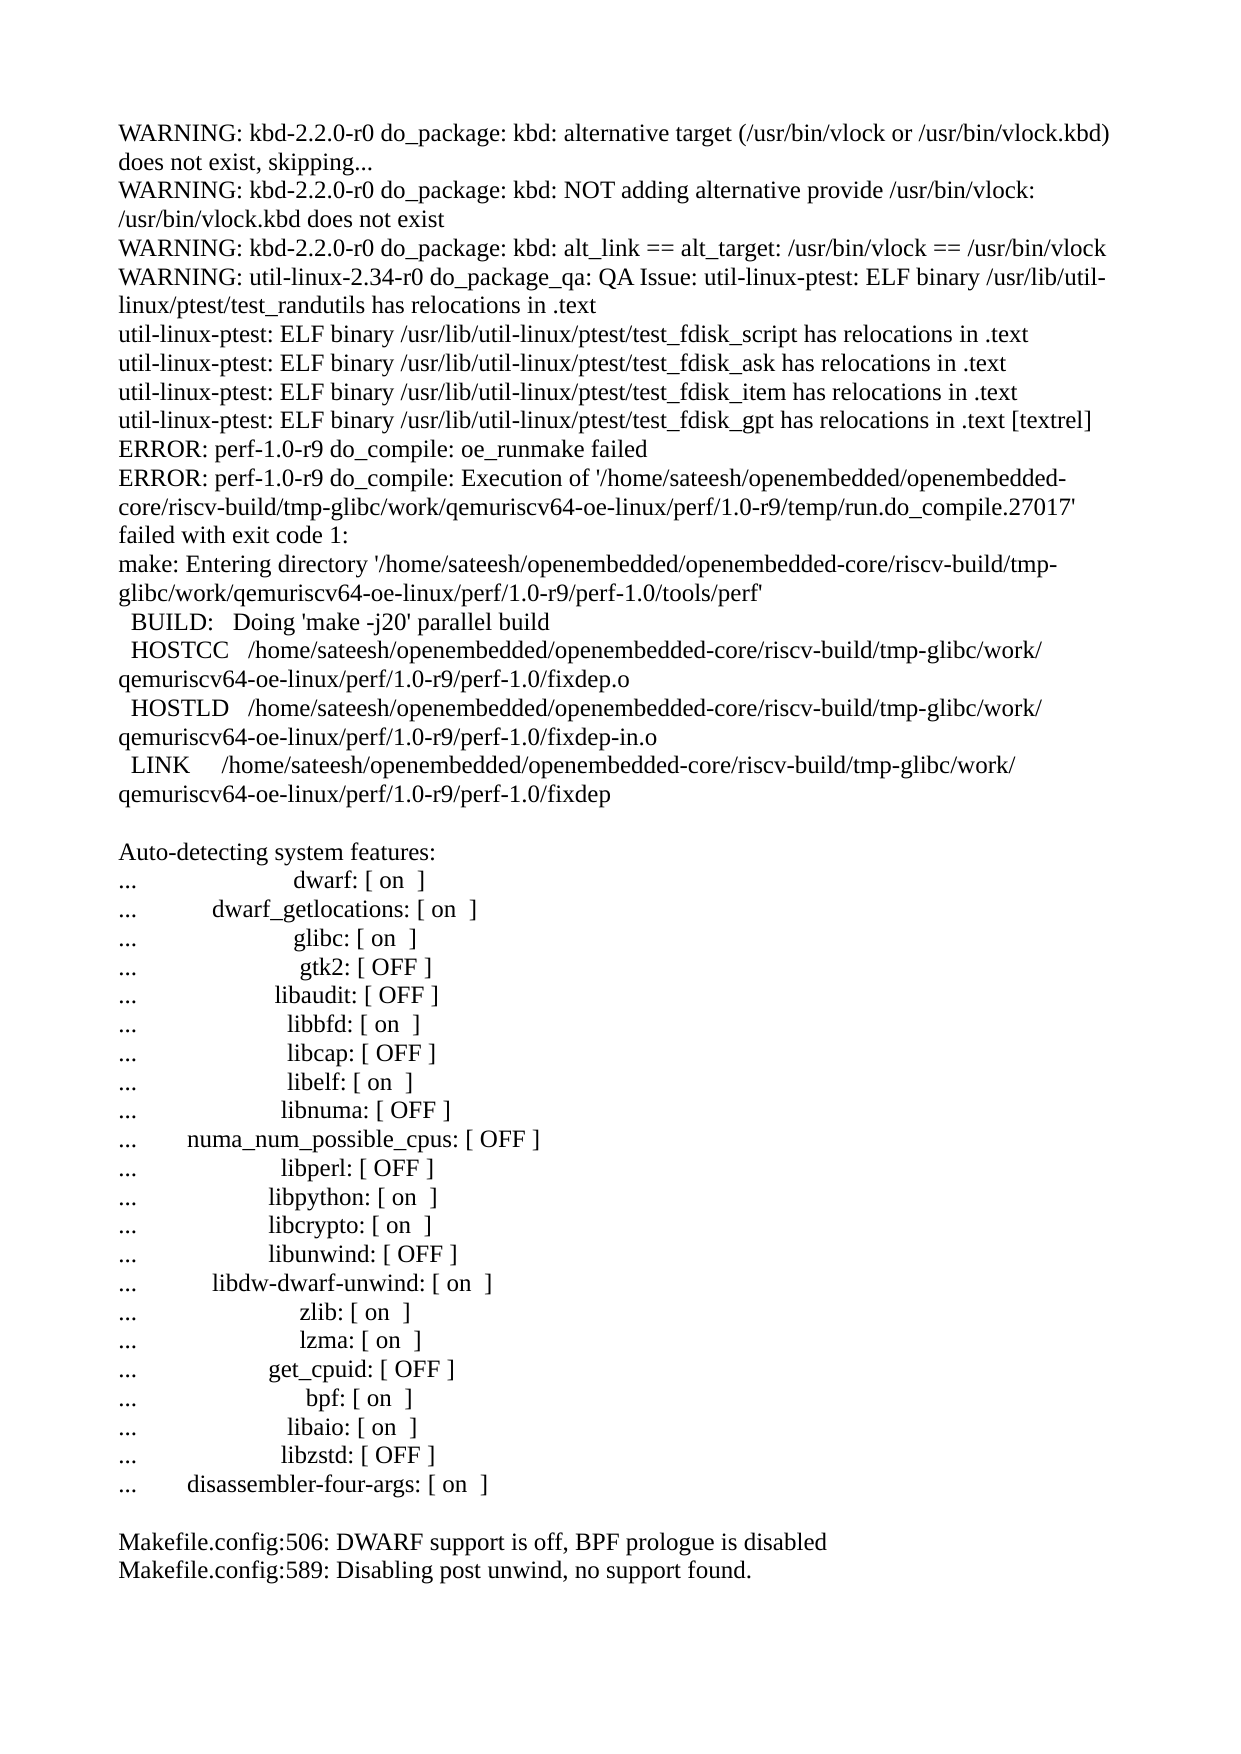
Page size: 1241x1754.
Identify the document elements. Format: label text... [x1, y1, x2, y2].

text ... bpf: [ on ] [118, 1383, 1122, 1412]
text BUILD: Doing 'make -j20' parallel build [118, 607, 1122, 636]
text ... libpython: [ on ] [118, 1182, 1122, 1211]
text LINK /home/sateesh/openembedded/openembedded-core/riscv-build/tmp-glibc/work/qemuriscv64-oe-linux/perf/1.0-r9/perf-1.0/fixdep [118, 751, 1122, 808]
text ... libcap: [ OFF ] [118, 1038, 1122, 1067]
text util-linux-ptest: ELF binary /usr/lib/util-linux/ptest/test_fdisk_item has relocations in .text [118, 377, 1122, 406]
text util-linux-ptest: ELF binary /usr/lib/util-linux/ptest/test_fdisk_gpt has relocations in .text [textrel] [118, 406, 1122, 434]
text WARNING: kbd-2.2.0-r0 do_package: kbd: alternative target (/usr/bin/vlock or /usr/bin/vlock.kbd) does not exist, skipping... [118, 118, 1122, 176]
text ... numa_num_possible_cpus: [ OFF ] [118, 1124, 1122, 1153]
text ERROR: perf-1.0-r9 do_compile: Execution of '/home/sateesh/openembedded/openembedded-core/riscv-build/tmp-glibc/work/qemuriscv64-oe-linux/perf/1.0-r9/temp/run.do_compile.27017' failed with exit code 1: [118, 463, 1122, 549]
text Auto-detecting system features: [118, 837, 1122, 866]
text ... gtk2: [ OFF ] [118, 952, 1122, 981]
text ... libperl: [ OFF ] [118, 1153, 1122, 1182]
text ... glibc: [ on ] [118, 923, 1122, 952]
text ... dwarf_getlocations: [ on ] [118, 894, 1122, 923]
text ... zlib: [ on ] [118, 1297, 1122, 1326]
text util-linux-ptest: ELF binary /usr/lib/util-linux/ptest/test_fdisk_script has relocations in .text [118, 319, 1122, 348]
text HOSTLD /home/sateesh/openembedded/openembedded-core/riscv-build/tmp-glibc/work/qemuriscv64-oe-linux/perf/1.0-r9/perf-1.0/fixdep-in.o [118, 693, 1122, 751]
text ERROR: perf-1.0-r9 do_compile: oe_runmake failed [118, 434, 1122, 463]
text make: Entering directory '/home/sateesh/openembedded/openembedded-core/riscv-build/tmp-glibc/work/qemuriscv64-oe-linux/perf/1.0-r9/perf-1.0/tools/perf' [118, 549, 1122, 607]
text ... libbfd: [ on ] [118, 1009, 1122, 1038]
text HOSTCC /home/sateesh/openembedded/openembedded-core/riscv-build/tmp-glibc/work/qemuriscv64-oe-linux/perf/1.0-r9/perf-1.0/fixdep.o [118, 636, 1122, 693]
text ... libaudit: [ OFF ] [118, 981, 1122, 1009]
text WARNING: util-linux-2.34-r0 do_package_qa: QA Issue: util-linux-ptest: ELF binary /usr/lib/util-linux/ptest/test_randutils has relocations in .text [118, 262, 1122, 319]
text ... lzma: [ on ] [118, 1326, 1122, 1354]
text ... libcrypto: [ on ] [118, 1211, 1122, 1239]
text WARNING: kbd-2.2.0-r0 do_package: kbd: alt_link == alt_target: /usr/bin/vlock == /usr/bin/vlock [118, 233, 1122, 262]
text ... dwarf: [ on ] [118, 866, 1122, 894]
text ... disassembler-four-args: [ on ] [118, 1469, 1122, 1498]
text Makefile.config:589: Disabling post unwind, no support found. [118, 1556, 1122, 1584]
text ... libelf: [ on ] [118, 1067, 1122, 1096]
text ... libaio: [ on ] [118, 1412, 1122, 1441]
text ... libdw-dwarf-unwind: [ on ] [118, 1268, 1122, 1297]
text Makefile.config:506: DWARF support is off, BPF prologue is disabled [118, 1527, 1122, 1556]
text ... libzstd: [ OFF ] [118, 1441, 1122, 1469]
text WARNING: kbd-2.2.0-r0 do_package: kbd: NOT adding alternative provide /usr/bin/vlock: /usr/bin/vlock.kbd does not exist [118, 176, 1122, 233]
text ... get_cpuid: [ OFF ] [118, 1354, 1122, 1383]
text util-linux-ptest: ELF binary /usr/lib/util-linux/ptest/test_fdisk_ask has relocations in .text [118, 348, 1122, 377]
text ... libnuma: [ OFF ] [118, 1096, 1122, 1124]
text ... libunwind: [ OFF ] [118, 1239, 1122, 1268]
